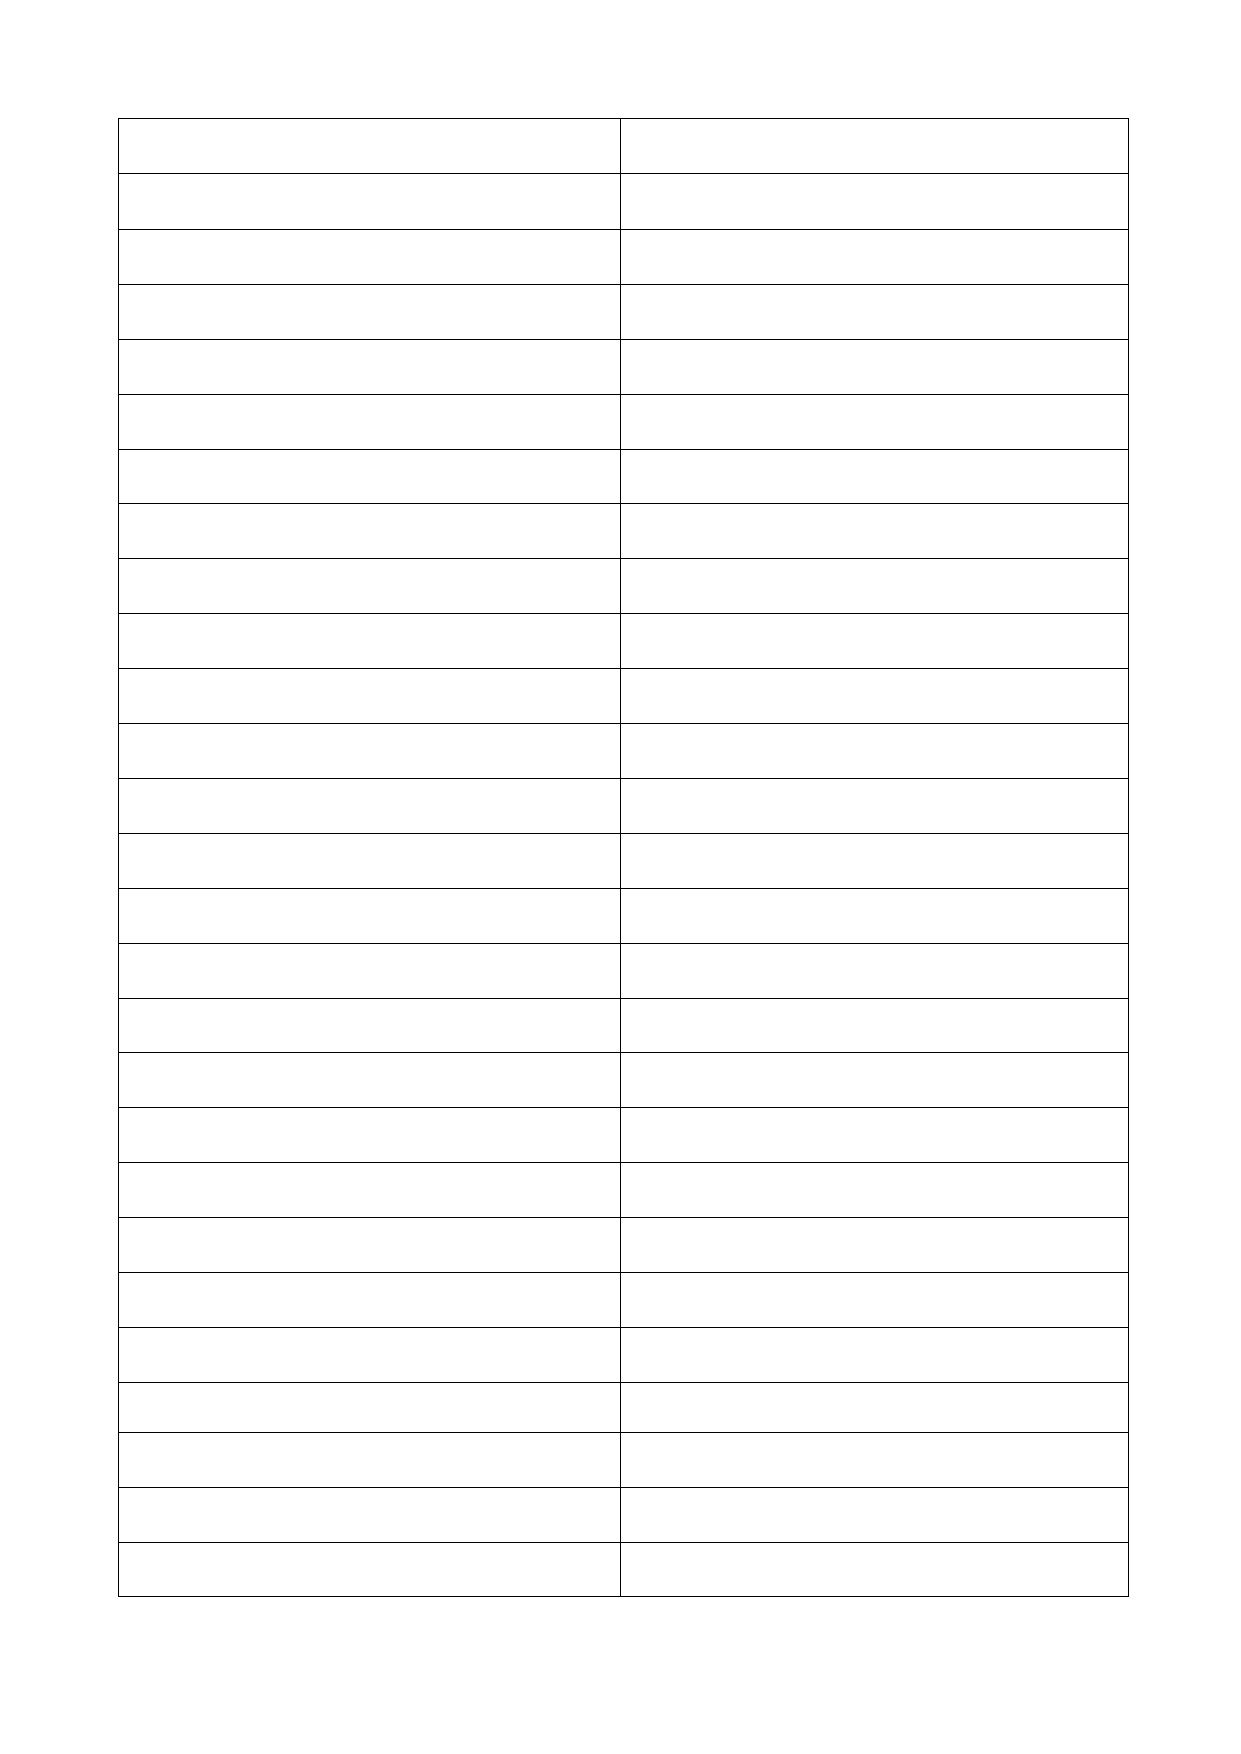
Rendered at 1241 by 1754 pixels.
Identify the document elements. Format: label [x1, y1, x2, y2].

table_cell [119, 1433, 620, 1487]
table_cell [621, 1218, 1128, 1272]
table_cell [119, 1488, 620, 1542]
table_cell [621, 340, 1128, 393]
table_cell [119, 1328, 620, 1382]
table_cell [119, 724, 620, 778]
table_cell [621, 834, 1128, 888]
table_cell [621, 944, 1128, 997]
table_cell [119, 1218, 620, 1272]
table_cell [119, 1383, 620, 1432]
table_cell [119, 999, 620, 1052]
table_cell [119, 614, 620, 668]
table_cell [621, 559, 1128, 613]
table_cell [621, 395, 1128, 448]
table_cell [119, 1163, 620, 1217]
table_cell [621, 614, 1128, 668]
table_cell [119, 450, 620, 503]
table_cell [621, 1488, 1128, 1542]
table_cell [119, 395, 620, 448]
table_cell [621, 1383, 1128, 1432]
table_cell [621, 230, 1128, 284]
table_cell [621, 669, 1128, 723]
table_cell [119, 119, 620, 173]
table_cell [119, 285, 620, 339]
table_cell [621, 1108, 1128, 1162]
table_cell [621, 724, 1128, 778]
table_cell [119, 340, 620, 393]
table_cell [621, 504, 1128, 558]
table_cell [621, 779, 1128, 833]
table_cell [119, 559, 620, 613]
table_cell [119, 230, 620, 284]
table_cell [119, 944, 620, 997]
table_cell [119, 889, 620, 942]
table_cell [621, 1328, 1128, 1382]
table_cell [621, 285, 1128, 339]
table_cell [621, 1543, 1128, 1596]
table_cell [621, 174, 1128, 229]
table_cell [119, 669, 620, 723]
table_cell [119, 174, 620, 229]
table_cell [119, 1273, 620, 1327]
table_cell [621, 450, 1128, 503]
table_cell [621, 119, 1128, 173]
table_cell [621, 1273, 1128, 1327]
table_cell [119, 504, 620, 558]
table_cell [621, 999, 1128, 1052]
table_cell [119, 834, 620, 888]
table_cell [621, 889, 1128, 942]
table_cell [119, 1108, 620, 1162]
table_cell [119, 1543, 620, 1596]
table_cell [621, 1433, 1128, 1487]
table_cell [621, 1053, 1128, 1107]
table_cell [119, 779, 620, 833]
table_cell [119, 1053, 620, 1107]
table_cell [621, 1163, 1128, 1217]
